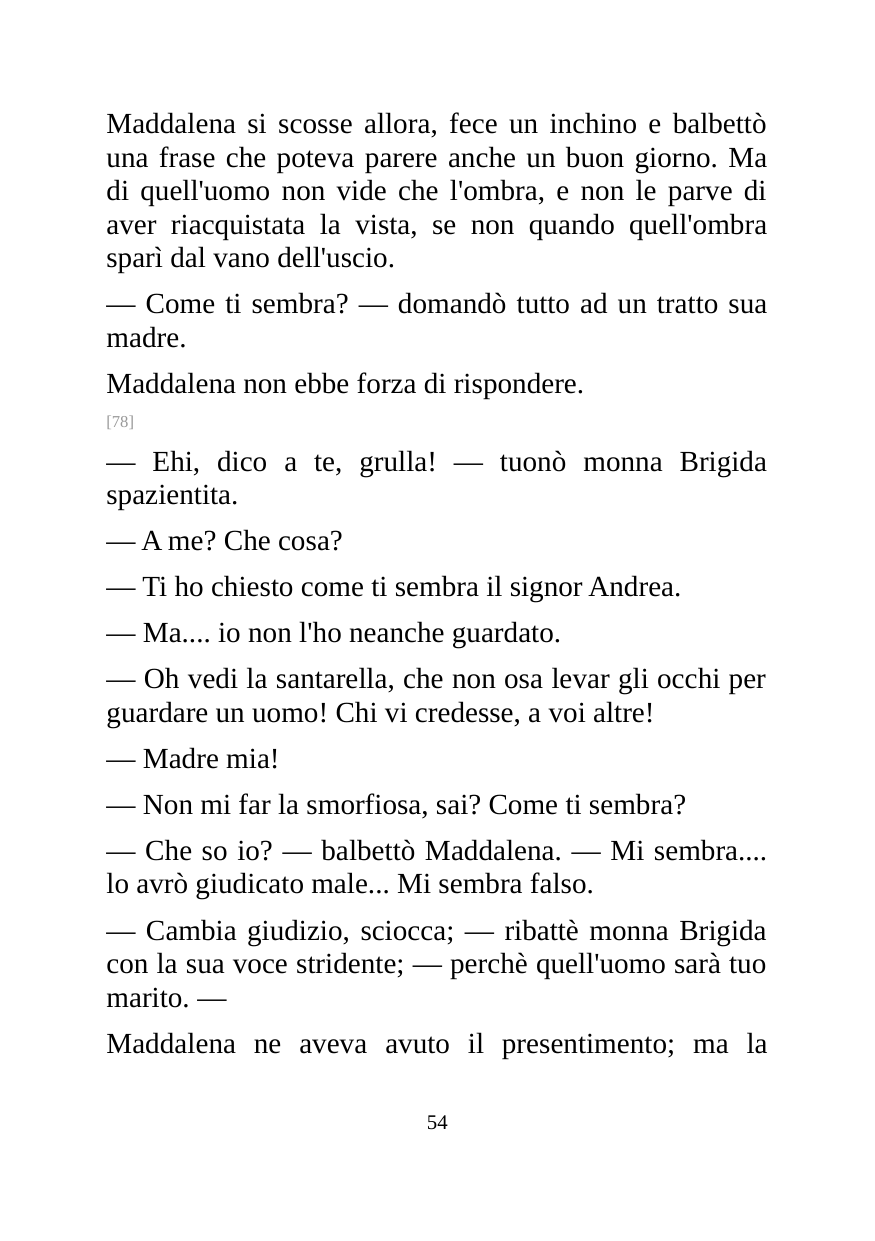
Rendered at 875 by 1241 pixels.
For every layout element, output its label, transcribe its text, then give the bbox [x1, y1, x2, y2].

text [78] [134, 412, 768, 431]
text — Ma.... io non l'ho neanche guardato. [106, 615, 768, 649]
text — Che so io? — balbettò Maddalena. — Mi sembra.... lo avrò giudicato male... Mi sembra falso. [106, 833, 768, 900]
text Maddalena non ebbe forza di rispondere. [106, 366, 768, 399]
text — Come ti sembra? — domandò tutto ad un tratto sua madre. [106, 286, 768, 353]
text — Ehi, dico a te, grulla! — tuonò monna Brigida spazientita. [106, 444, 768, 511]
text — Non mi far la smorfiosa, sai? Come ti sembra? [106, 787, 768, 821]
text — Ti ho chiesto come ti sembra il signor Andrea. [106, 569, 768, 603]
text — Madre mia! [106, 741, 768, 774]
text — A me? Che cosa? [106, 523, 768, 557]
text — Cambia giudizio, sciocca; — ribattè monna Brigida con la sua voce stridente; — perchè quell'uomo sarà tuo marito. — [106, 913, 768, 1013]
text Maddalena si scosse allora, fece un inchino e balbettò una frase che poteva parere anche un buon giorno. Ma di quell'uomo non vide che l'ombra, e non le parve di aver riacquistata la vista, se non quando quell'ombra sparì dal vano dell'uscio. [106, 106, 768, 274]
text Maddalena ne aveva avuto il presentimento; ma la [106, 1026, 768, 1059]
text — Oh vedi la santarella, che non osa levar gli occhi per guardare un uomo! Chi vi credesse, a voi altre! [106, 661, 768, 728]
